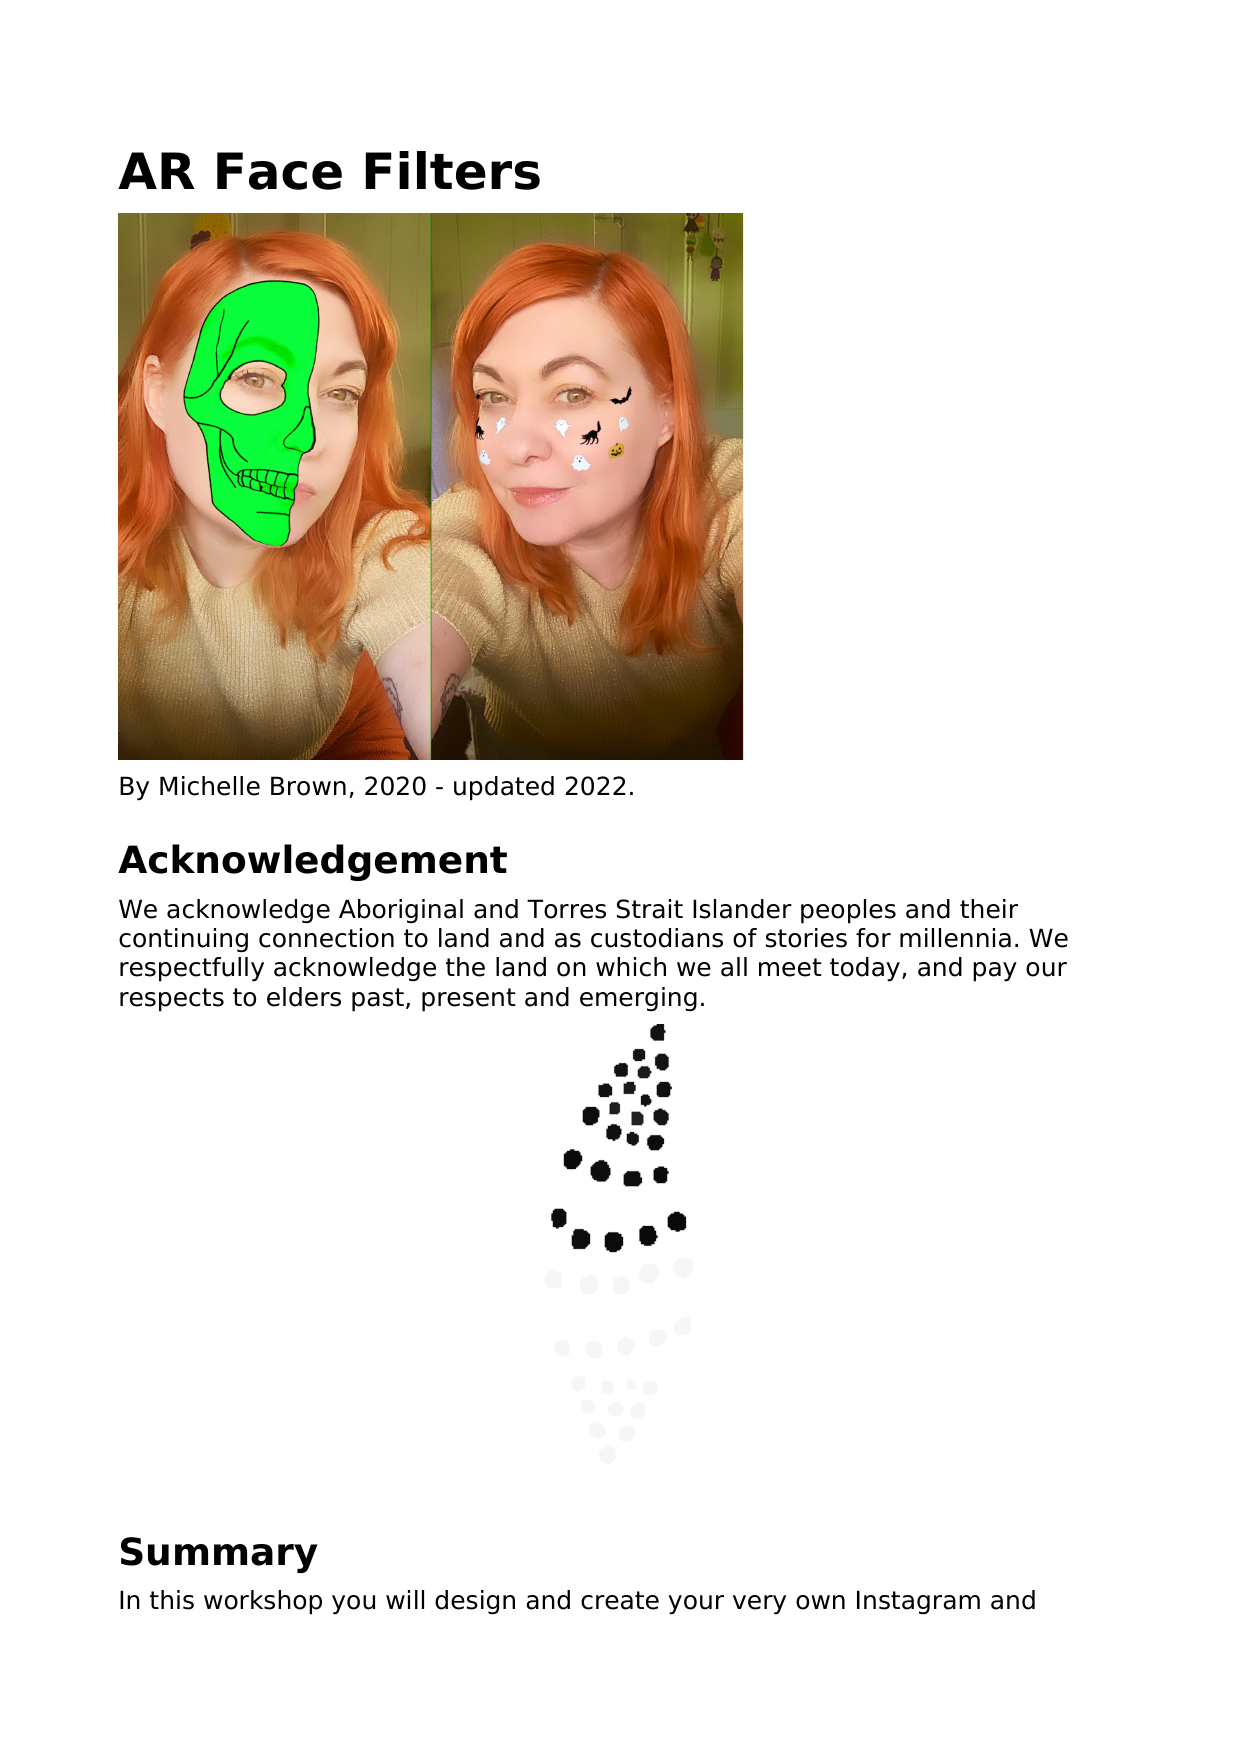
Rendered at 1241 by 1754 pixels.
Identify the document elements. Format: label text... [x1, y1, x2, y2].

text In this workshop you will design and create your very own Instagram and [118, 1586, 1122, 1615]
subtitle Acknowledgement [118, 839, 1122, 883]
subtitle AR Face Filters [118, 143, 1122, 201]
subtitle Summary [118, 1530, 1122, 1574]
picture [118, 213, 744, 760]
text By Michelle Brown, 2020 - updated 2022. [118, 772, 1122, 802]
picture [545, 1024, 695, 1464]
text We acknowledge Aboriginal and Torres Strait Islander peoples and their continuing connection to land and as custodians of stories for millennia. We respectfully acknowledge the land on which we all meet today, and pay our respects to elders past, present and emerging. [118, 895, 1122, 1012]
